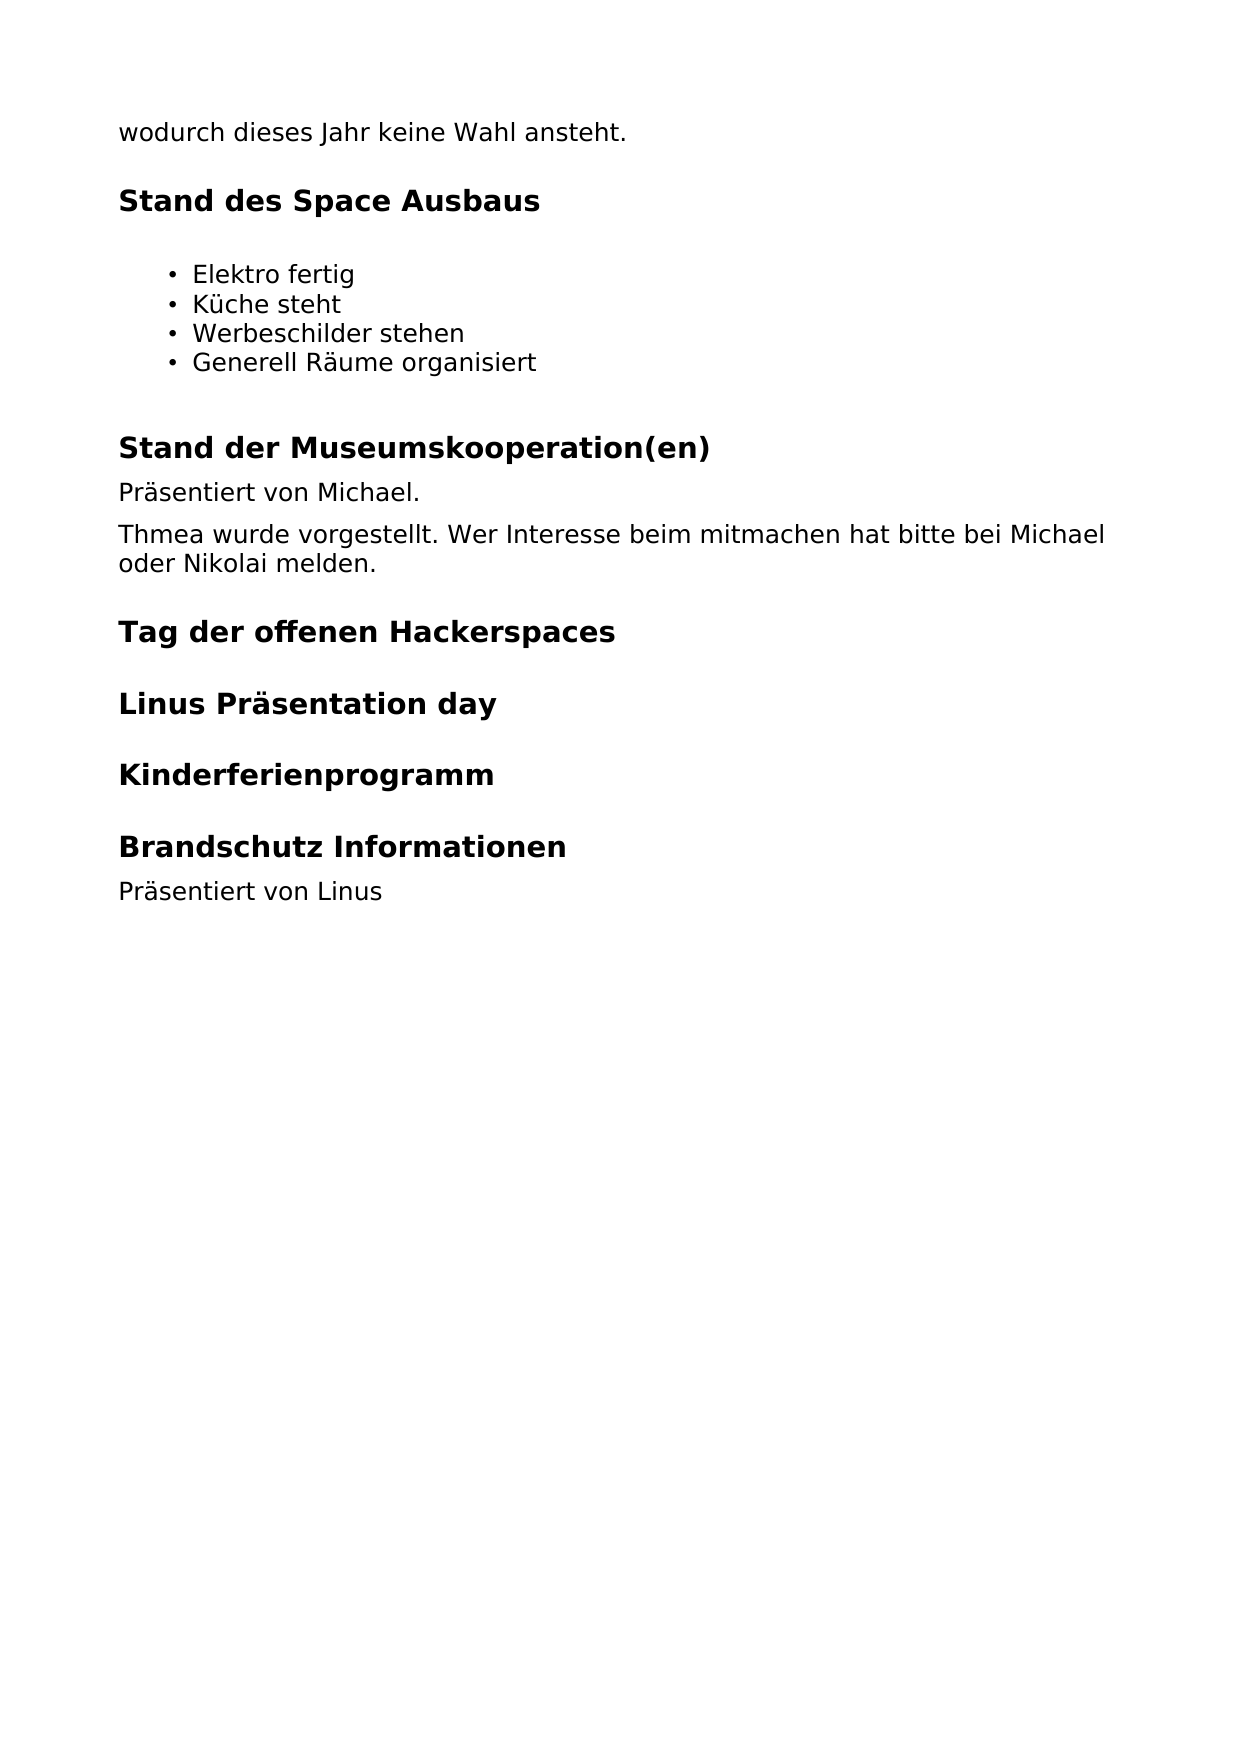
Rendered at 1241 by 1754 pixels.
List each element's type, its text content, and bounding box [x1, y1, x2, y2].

subtitle Brandschutz Informationen [118, 830, 1122, 864]
subtitle Kinderferienprogramm [118, 759, 1122, 793]
text wodurch dieses Jahr keine Wahl ansteht. [118, 118, 1122, 147]
list Werbeschilder stehen [177, 319, 1122, 348]
subtitle Tag der offenen Hackerspaces [118, 616, 1122, 650]
list Generell Räume organisiert [177, 348, 1122, 377]
list Küche steht [177, 290, 1122, 319]
subtitle Stand der Museumskooperation(en) [118, 432, 1122, 466]
text Präsentiert von Michael. [118, 478, 1122, 507]
subtitle Stand des Space Ausbaus [118, 185, 1122, 219]
list Elektro fertig [177, 261, 1122, 290]
subtitle Linus Präsentation day [118, 687, 1122, 721]
text Präsentiert von Linus [118, 877, 1122, 906]
text Thmea wurde vorgestellt. Wer Interesse beim mitmachen hat bitte bei Michael oder Nikolai melden. [118, 520, 1122, 578]
